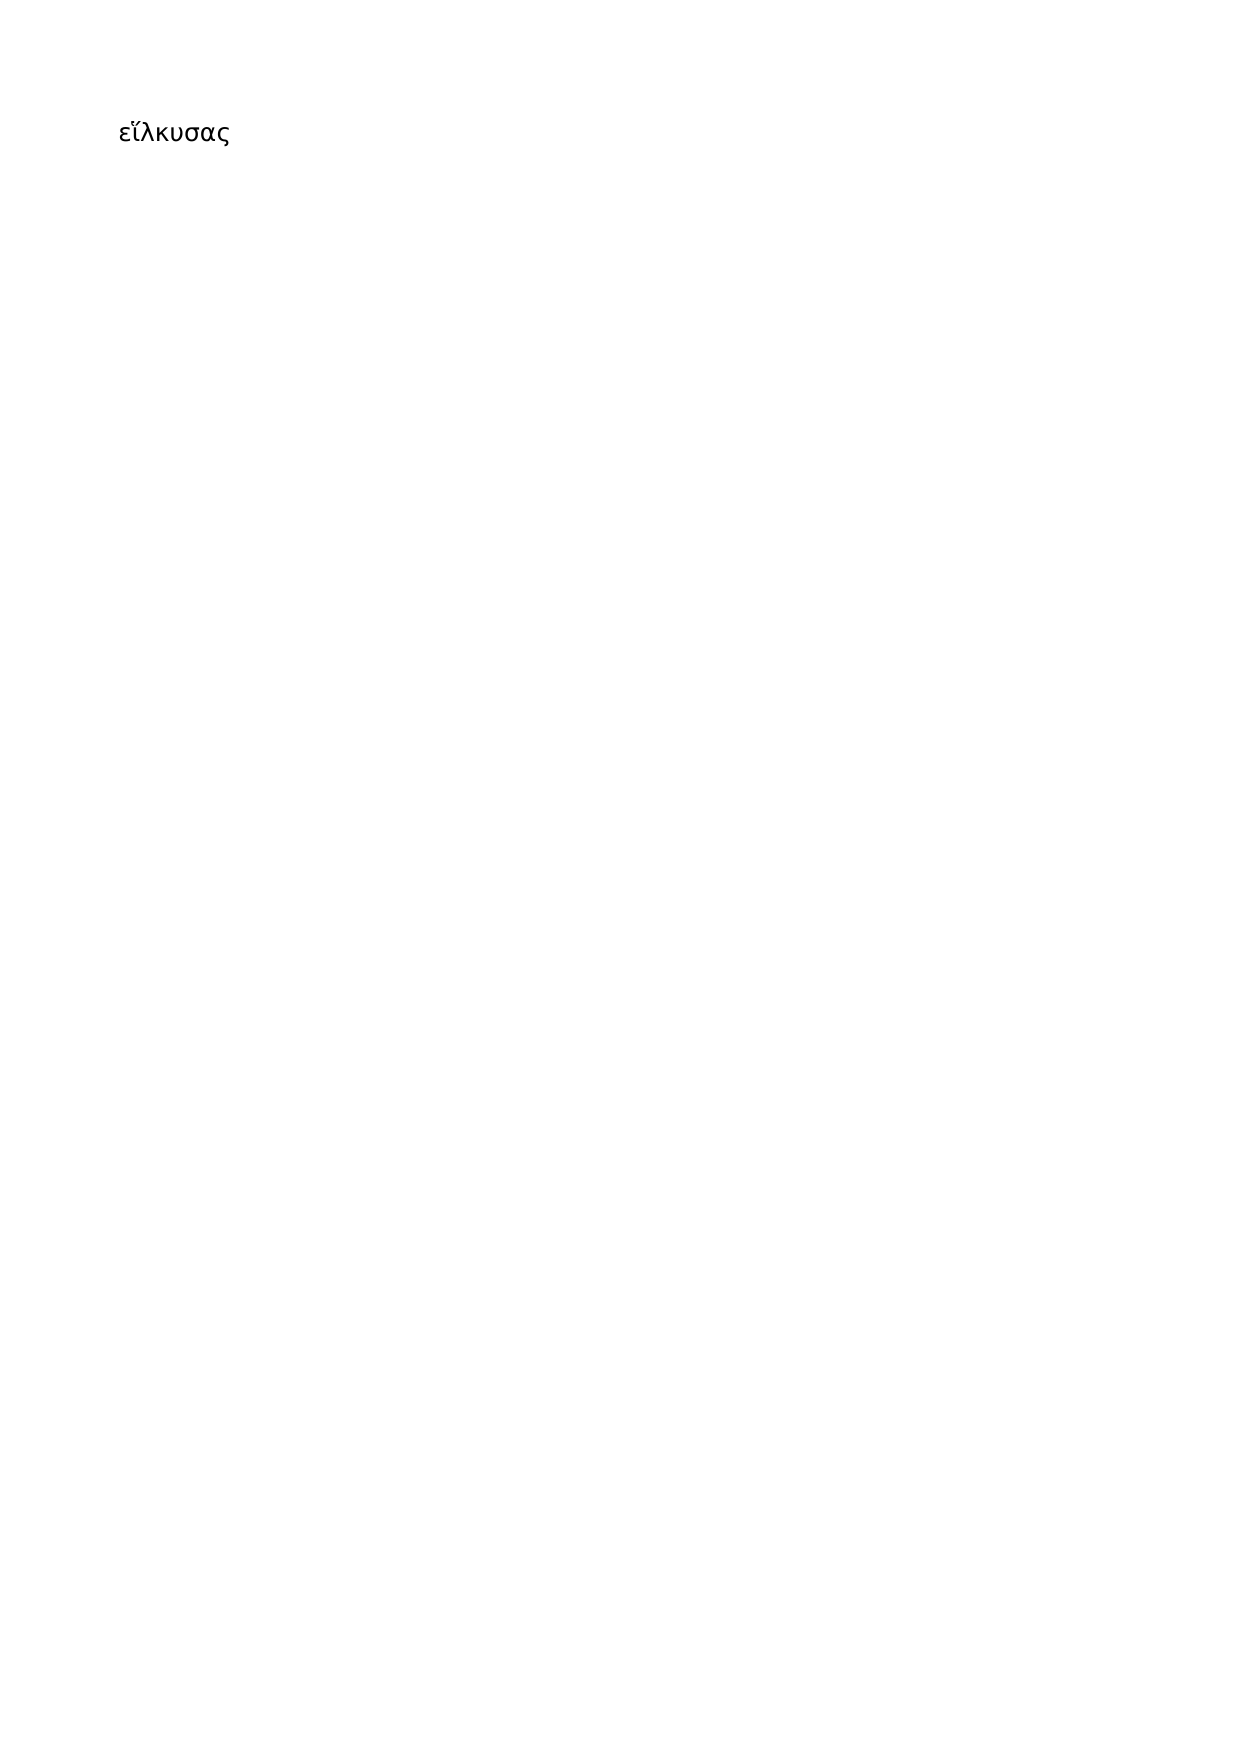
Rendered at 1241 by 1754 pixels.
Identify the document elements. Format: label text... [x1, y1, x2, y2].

text εἵλκυσας [118, 118, 1122, 147]
